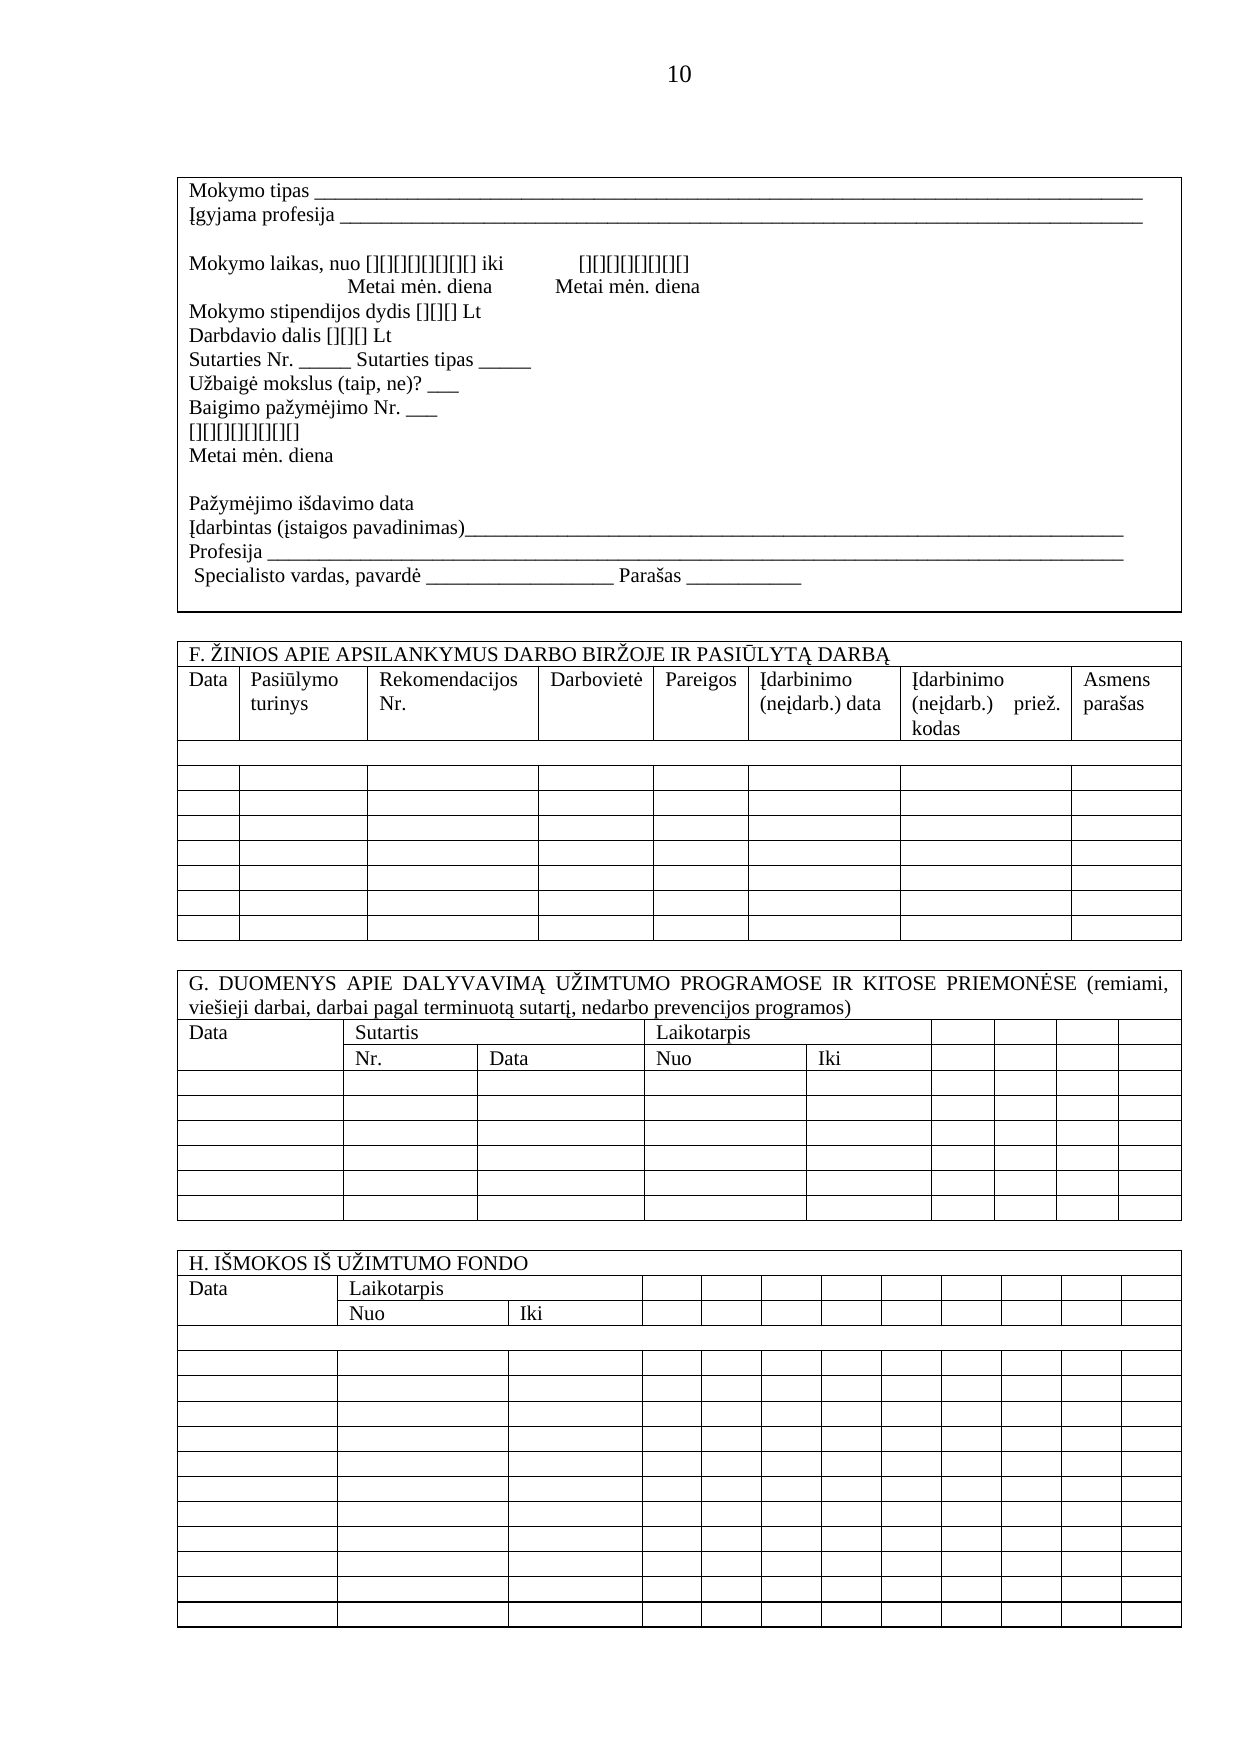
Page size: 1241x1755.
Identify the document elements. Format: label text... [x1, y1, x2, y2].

table_cell Nuo [338, 1301, 508, 1325]
table_cell [995, 1020, 1056, 1044]
table_cell Įdarbinimo (neįdarb.) data [749, 667, 900, 739]
table_cell [509, 1603, 642, 1626]
table_cell [901, 791, 1071, 815]
table_cell [942, 1427, 1001, 1451]
table_cell [338, 1502, 508, 1526]
table_cell [539, 891, 653, 915]
table_cell [942, 1276, 1001, 1300]
table_cell Iki [807, 1045, 931, 1069]
table_cell [344, 1071, 477, 1094]
table_cell [807, 1146, 931, 1170]
table_cell [338, 1552, 508, 1576]
table_cell [749, 916, 900, 940]
table_cell [932, 1045, 994, 1069]
table_cell [1072, 866, 1181, 890]
table_cell [995, 1096, 1056, 1120]
table_cell [702, 1577, 761, 1601]
table_cell [240, 866, 367, 890]
table_cell [338, 1427, 508, 1451]
table_cell [178, 1452, 337, 1476]
table_cell [882, 1552, 941, 1576]
table_cell [645, 1096, 806, 1120]
table_cell [509, 1402, 642, 1426]
table_cell [901, 891, 1071, 915]
table_cell [344, 1171, 477, 1195]
table_cell [1057, 1045, 1118, 1069]
table_cell [178, 766, 239, 790]
table_cell [762, 1452, 821, 1476]
table_header G. DUOMENYS APIE DALYVAVIMĄ UŽIMTUMO PROGRAMOSE IR KITOSE PRIEMONĖSE (remiami, viešieji darbai, darbai pagal terminuotą sutartį, nedarbo prevencijos programos) [178, 971, 1181, 1019]
table_cell [368, 791, 538, 815]
table_cell [942, 1603, 1001, 1626]
table_cell [338, 1477, 508, 1501]
table_cell [762, 1427, 821, 1451]
table_cell [1057, 1096, 1118, 1120]
table_cell [338, 1452, 508, 1476]
table_cell [1122, 1552, 1181, 1576]
table_cell [1119, 1171, 1181, 1195]
table_cell [1072, 791, 1181, 815]
table_cell [344, 1146, 477, 1170]
table_cell [478, 1121, 644, 1145]
table_cell [762, 1502, 821, 1526]
table_cell [1072, 891, 1181, 915]
table_cell [932, 1096, 994, 1120]
table_cell [807, 1121, 931, 1145]
table_cell [942, 1502, 1001, 1526]
table_cell [822, 1402, 881, 1426]
table_cell [1002, 1276, 1061, 1300]
table_cell [539, 841, 653, 865]
table_cell Asmens parašas [1072, 667, 1181, 739]
table_cell [702, 1452, 761, 1476]
table_cell [509, 1376, 642, 1401]
table_cell [645, 1196, 806, 1220]
table_cell [702, 1402, 761, 1426]
table_cell [822, 1527, 881, 1551]
table_cell [807, 1196, 931, 1220]
table_cell [338, 1603, 508, 1626]
table_cell [995, 1146, 1056, 1170]
table_cell [702, 1527, 761, 1551]
table_cell [942, 1577, 1001, 1601]
table_cell [178, 791, 239, 815]
table_cell [368, 766, 538, 790]
table_cell [178, 1171, 343, 1195]
table_cell [762, 1376, 821, 1401]
table_cell [178, 1376, 337, 1401]
table_cell [995, 1121, 1056, 1145]
table_cell [643, 1577, 701, 1601]
table_cell [643, 1351, 701, 1375]
table_cell [942, 1552, 1001, 1576]
table_cell [178, 1096, 343, 1120]
table_cell [368, 816, 538, 840]
table_cell [240, 916, 367, 940]
table_cell [749, 791, 900, 815]
table_cell Pareigos [654, 667, 748, 739]
table_cell [240, 891, 367, 915]
table_cell [942, 1477, 1001, 1501]
table_cell [178, 1326, 1181, 1350]
table_cell [1062, 1603, 1121, 1626]
table_cell [1002, 1603, 1061, 1626]
table_cell [509, 1427, 642, 1451]
table_cell [1122, 1502, 1181, 1526]
table_cell [539, 866, 653, 890]
table_cell [178, 916, 239, 940]
table_cell [643, 1427, 701, 1451]
table_cell Įdarbinimo (neįdarb.) priež. kodas [901, 667, 1071, 739]
table_cell [762, 1552, 821, 1576]
table_cell [178, 841, 239, 865]
table_cell [882, 1427, 941, 1451]
table_cell Rekomendacijos Nr. [368, 667, 538, 739]
table_cell [645, 1171, 806, 1195]
table_cell [1002, 1301, 1061, 1325]
table_cell [702, 1552, 761, 1576]
table_cell [942, 1527, 1001, 1551]
table_cell [643, 1552, 701, 1576]
table_cell [932, 1020, 994, 1044]
table_cell [822, 1552, 881, 1576]
table_cell [654, 866, 748, 890]
table_cell [1002, 1477, 1061, 1501]
table_cell [643, 1603, 701, 1626]
table_cell [901, 866, 1071, 890]
table_cell [1122, 1427, 1181, 1451]
table_cell [643, 1477, 701, 1501]
table_cell Darbovietė [539, 667, 653, 739]
table_cell [1062, 1402, 1121, 1426]
table_cell [882, 1527, 941, 1551]
table_cell [901, 841, 1071, 865]
table_cell [822, 1351, 881, 1375]
table_cell [178, 1071, 343, 1094]
table_cell [882, 1376, 941, 1401]
table_cell [178, 1477, 337, 1501]
table_cell [1062, 1276, 1121, 1300]
table_cell [1122, 1477, 1181, 1501]
table_cell [1072, 816, 1181, 840]
table_cell [1119, 1045, 1181, 1069]
table_cell [178, 891, 239, 915]
table_cell [1062, 1477, 1121, 1501]
table_cell [1122, 1452, 1181, 1476]
table_cell [762, 1603, 821, 1626]
table_cell [1057, 1146, 1118, 1170]
table_cell [995, 1171, 1056, 1195]
table_cell [942, 1402, 1001, 1426]
table_cell [645, 1121, 806, 1145]
table_cell Iki [509, 1301, 642, 1325]
table_cell [702, 1477, 761, 1501]
table_header H. IŠMOKOS IŠ UŽIMTUMO FONDO [178, 1251, 1181, 1275]
table_cell [822, 1577, 881, 1601]
table_cell [654, 916, 748, 940]
table_cell [509, 1527, 642, 1551]
table_cell [1062, 1527, 1121, 1551]
table_cell [942, 1452, 1001, 1476]
table_cell [1119, 1020, 1181, 1044]
table_cell [1062, 1452, 1121, 1476]
table_cell [1122, 1402, 1181, 1426]
table_cell [995, 1045, 1056, 1069]
table_cell [178, 1427, 337, 1451]
table_cell [1062, 1376, 1121, 1401]
table_cell [1119, 1196, 1181, 1220]
table_cell [1072, 841, 1181, 865]
table_cell [822, 1376, 881, 1401]
table_cell [749, 816, 900, 840]
table_cell [822, 1301, 881, 1325]
table_cell [478, 1146, 644, 1170]
table_cell Sutartis [344, 1020, 644, 1044]
table_cell [942, 1376, 1001, 1401]
table_cell [932, 1171, 994, 1195]
table_cell [338, 1577, 508, 1601]
table_cell [178, 1196, 343, 1220]
table_cell [762, 1351, 821, 1375]
table_cell [643, 1402, 701, 1426]
table_cell [643, 1376, 701, 1401]
table_cell [1002, 1577, 1061, 1601]
table_cell [762, 1402, 821, 1426]
table_cell [178, 1502, 337, 1526]
table_cell [1122, 1276, 1181, 1300]
table_cell [1002, 1452, 1061, 1476]
table_cell [822, 1477, 881, 1501]
table_cell [344, 1121, 477, 1145]
table_cell Data [178, 1020, 343, 1069]
table_cell [654, 791, 748, 815]
table_cell [702, 1276, 761, 1300]
table_cell [822, 1427, 881, 1451]
table_cell [1002, 1502, 1061, 1526]
table_cell [338, 1351, 508, 1375]
table_cell [822, 1502, 881, 1526]
table_cell [942, 1301, 1001, 1325]
table_cell [338, 1527, 508, 1551]
table_cell Data [178, 667, 239, 739]
table_cell [1062, 1427, 1121, 1451]
table_cell [1122, 1603, 1181, 1626]
table_cell [539, 916, 653, 940]
table_cell [1002, 1351, 1061, 1375]
table_cell [1062, 1351, 1121, 1375]
table_cell [509, 1452, 642, 1476]
table_cell [702, 1603, 761, 1626]
table_cell [643, 1452, 701, 1476]
table_cell [762, 1477, 821, 1501]
table_cell [882, 1402, 941, 1426]
table_cell [882, 1276, 941, 1300]
table_cell [702, 1427, 761, 1451]
table_cell [882, 1477, 941, 1501]
table_cell [901, 766, 1071, 790]
table_cell [882, 1351, 941, 1375]
table_cell [1122, 1301, 1181, 1325]
table_cell [882, 1502, 941, 1526]
table_cell [702, 1351, 761, 1375]
table_cell Data [478, 1045, 644, 1069]
table_cell [749, 841, 900, 865]
table_cell [178, 816, 239, 840]
table_cell [509, 1552, 642, 1576]
table_cell [178, 1527, 337, 1551]
table_cell [882, 1577, 941, 1601]
table_cell [702, 1502, 761, 1526]
table_cell [509, 1577, 642, 1601]
table_cell [478, 1096, 644, 1120]
table_cell [1072, 916, 1181, 940]
table_cell [178, 741, 1181, 764]
table_cell [240, 816, 367, 840]
table_cell [762, 1527, 821, 1551]
table_cell [1002, 1552, 1061, 1576]
table_cell [643, 1527, 701, 1551]
table_cell [1057, 1196, 1118, 1220]
table_cell [1119, 1071, 1181, 1094]
table_cell [1057, 1071, 1118, 1094]
table_cell [995, 1071, 1056, 1094]
table_cell [1002, 1402, 1061, 1426]
table_cell [1122, 1376, 1181, 1401]
table_cell [178, 1552, 337, 1576]
table_cell [1122, 1527, 1181, 1551]
table_cell [478, 1196, 644, 1220]
table_cell [178, 1603, 337, 1626]
table_cell [240, 766, 367, 790]
table_cell [807, 1171, 931, 1195]
table_cell [645, 1071, 806, 1094]
table_cell [1119, 1121, 1181, 1145]
table_header F. ŽINIOS APIE APSILANKYMUS DARBO BIRŽOJE IR PASIŪLYTĄ DARBĄ [178, 642, 1181, 666]
table_cell [822, 1276, 881, 1300]
table_cell [368, 866, 538, 890]
table_cell [762, 1301, 821, 1325]
table_cell [882, 1452, 941, 1476]
table_cell [932, 1196, 994, 1220]
table_cell [178, 1351, 337, 1375]
table_cell [1062, 1301, 1121, 1325]
table_cell [749, 891, 900, 915]
table_cell [901, 816, 1071, 840]
table_cell [762, 1577, 821, 1601]
table_cell [178, 1402, 337, 1426]
table_cell [822, 1603, 881, 1626]
table_cell [645, 1146, 806, 1170]
table_cell [822, 1452, 881, 1476]
table_cell Laikotarpis [338, 1276, 642, 1300]
table_cell [1062, 1502, 1121, 1526]
table_cell [1057, 1171, 1118, 1195]
table_cell [901, 916, 1071, 940]
table_cell [338, 1376, 508, 1401]
table_cell [240, 791, 367, 815]
table_cell Nuo [645, 1045, 806, 1069]
table_cell [654, 816, 748, 840]
table_cell [1002, 1376, 1061, 1401]
table_cell Pasiūlymo turinys [240, 667, 367, 739]
table_cell Data [178, 1276, 337, 1325]
table_cell [749, 766, 900, 790]
table_cell [749, 866, 900, 890]
table_cell [1057, 1020, 1118, 1044]
table_cell [539, 816, 653, 840]
table_cell [509, 1477, 642, 1501]
table_cell [654, 891, 748, 915]
table_cell [1119, 1096, 1181, 1120]
table_cell [654, 766, 748, 790]
table_cell [643, 1301, 701, 1325]
table_cell [1062, 1577, 1121, 1601]
table_cell [478, 1171, 644, 1195]
table_cell [1122, 1351, 1181, 1375]
table_cell [882, 1301, 941, 1325]
table_cell [368, 891, 538, 915]
table_cell [368, 916, 538, 940]
table_cell [702, 1301, 761, 1325]
table_cell [932, 1146, 994, 1170]
table_cell [1122, 1577, 1181, 1601]
table_cell [932, 1121, 994, 1145]
table_cell [178, 866, 239, 890]
table_cell [1002, 1527, 1061, 1551]
table_cell [539, 766, 653, 790]
table_cell [807, 1096, 931, 1120]
table_cell [338, 1402, 508, 1426]
table_cell [654, 841, 748, 865]
table_cell [643, 1502, 701, 1526]
table_cell [643, 1276, 701, 1300]
table_cell [1119, 1146, 1181, 1170]
table_cell [942, 1351, 1001, 1375]
table_cell [240, 841, 367, 865]
table_cell [344, 1096, 477, 1120]
table_cell [344, 1196, 477, 1220]
table_cell [178, 1577, 337, 1601]
table_cell [932, 1071, 994, 1094]
table_cell Nr. [344, 1045, 477, 1069]
table_cell [882, 1603, 941, 1626]
table_cell [995, 1196, 1056, 1220]
table_cell [509, 1351, 642, 1375]
table_cell [702, 1376, 761, 1401]
table_cell [762, 1276, 821, 1300]
table_cell [178, 1146, 343, 1170]
table_cell Mokymo įstaigos (mokymą vykdančios įmonės) pavadinimas Mokymo programa Mokymo tipas Įgyjama profesija Mokymo laikas, nuo [][][][][][][][] iki [][][][][][][][] Metai mėn. diena Metai mėn. diena Mokymo stipendijos dydis [][][] Lt Darbdavio dalis [][][] Lt Sutarties Nr. _____ Sutarties tipas _____ Užbaigė mokslus (taip, ne)? ___ Baigimo pažymėjimo Nr. ___ [][][][][][][][] Metai mėn. diena Pažymėjimo išdavimo data Įdarbintas (įstaigos pavadinimas) Profesija Specialisto vardas, pavardė __________________ Parašas ___________ [178, 178, 1181, 611]
table_cell [178, 1121, 343, 1145]
table_cell [368, 841, 538, 865]
table_cell [807, 1071, 931, 1094]
table_cell [1002, 1427, 1061, 1451]
table_cell [478, 1071, 644, 1094]
table_cell [1062, 1552, 1121, 1576]
table_cell Laikotarpis [645, 1020, 931, 1044]
table_cell [509, 1502, 642, 1526]
table_cell [1057, 1121, 1118, 1145]
table_cell [539, 791, 653, 815]
table_cell [1072, 766, 1181, 790]
